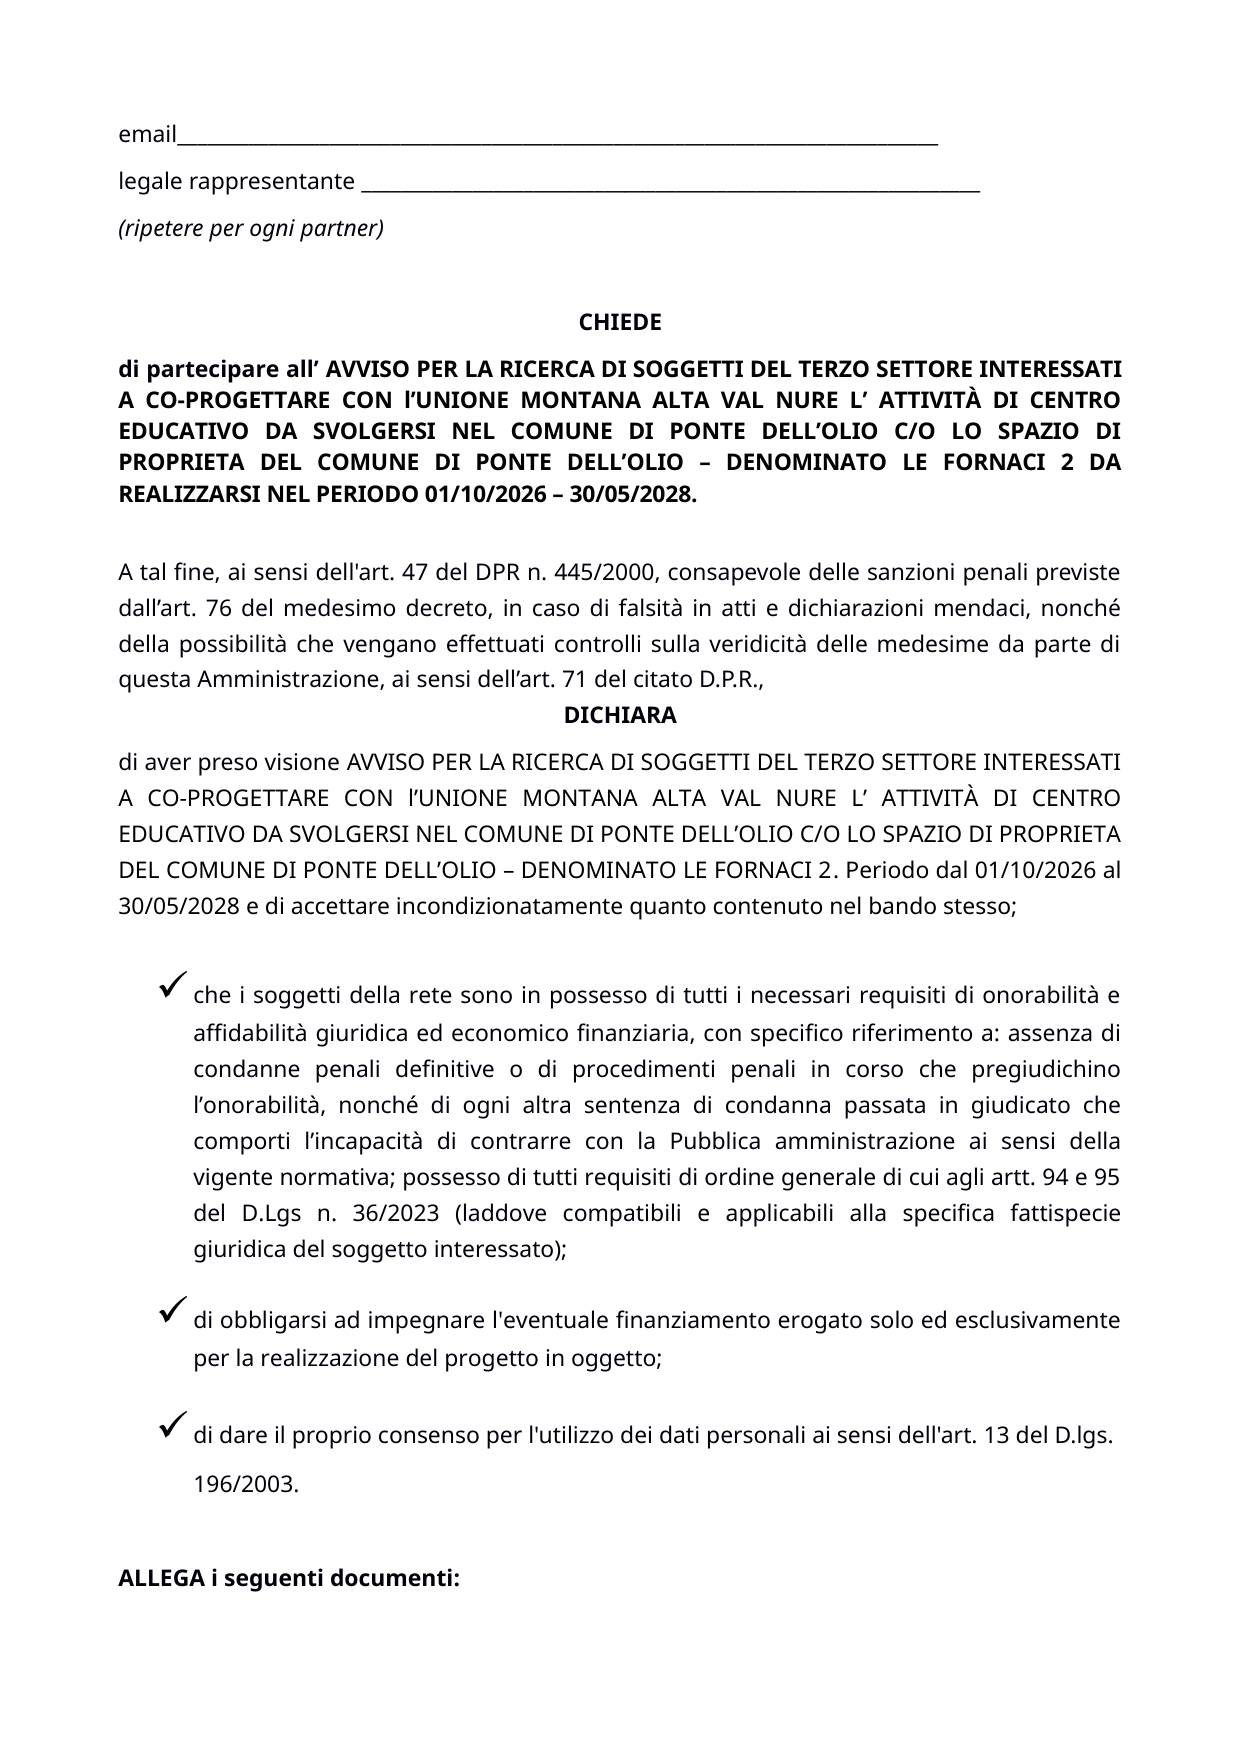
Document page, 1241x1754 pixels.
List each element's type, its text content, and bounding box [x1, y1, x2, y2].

text A tal fine, ai sensi dell'art. 47 del DPR n. 445/2000, consapevole delle sanzioni penali previste dall’art. 76 del medesimo decreto, in caso di falsità in atti e dichiarazioni mendaci, nonché della possibilità che vengano effettuati controlli sulla veridicità delle medesime da parte di questa Amministrazione, ai sensi dell’art. 71 del citato D.P.R., [118, 556, 1122, 695]
text DICHIARA [118, 699, 1122, 731]
text di partecipare all’ AVVISO PER LA RICERCA DI SOGGETTI DEL TERZO SETTORE INTERESSATI A CO-PROGETTARE CON l’UNIONE MONTANA ALTA VAL NURE L’ ATTIVITÀ DI CENTRO EDUCATIVO DA SVOLGERSI NEL COMUNE DI PONTE DELL’OLIO C/O LO SPAZIO DI PROPRIETA DEL COMUNE DI PONTE DELL’OLIO – DENOMINATO LE FORNACI 2 DA REALIZZARSI NEL PERIODO 01/10/2026 – 30/05/2028. [118, 352, 1122, 509]
list che i soggetti della rete sono in possesso di tutti i necessari requisiti di onorabilità e affidabilità giuridica ed economico finanziaria, con specifico riferimento a: assenza di condanne penali definitive o di procedimenti penali in corso che pregiudichino l’onorabilità, nonché di ogni altra sentenza di condanna passata in giudicato che comporti l’incapacità di contrarre con la Pubblica amministrazione ai sensi della vigente normativa; possesso di tutti requisiti di ordine generale di cui agli artt. 94 e 95 del D.Lgs n. 36/2023 (laddove compatibili e applicabili alla specifica fattispecie giuridica del soggetto interessato); [156, 974, 1122, 1264]
list di obbligarsi ad impegnare l'eventuale finanziamento erogato solo ed esclusivamente per la realizzazione del progetto in oggetto; [156, 1300, 1122, 1374]
text (ripetere per ogni partner) [118, 212, 1122, 243]
list di dare il proprio consenso per l'utilizzo dei dati personali ai sensi dell'art. 13 del D.lgs. 196/2003. [156, 1414, 1122, 1499]
text di aver preso visione AVVISO PER LA RICERCA DI SOGGETTI DEL TERZO SETTORE INTERESSATI A CO-PROGETTARE CON l’UNIONE MONTANA ALTA VAL NURE L’ ATTIVITÀ DI CENTRO EDUCATIVO DA SVOLGERSI NEL COMUNE DI PONTE DELL’OLIO C/O LO SPAZIO DI PROPRIETA DEL COMUNE DI PONTE DELL’OLIO – DENOMINATO LE FORNACI 2. Periodo dal 01/10/2026 al 30/05/2028 e di accettare incondizionatamente quanto contenuto nel bando stesso; [118, 746, 1122, 921]
text email___________________________________________________________________________ [118, 118, 1122, 149]
text CHIEDE [118, 306, 1122, 337]
text ALLEGA i seguenti documenti: [118, 1562, 1122, 1593]
text legale rappresentante _____________________________________________________________ [118, 165, 1122, 196]
